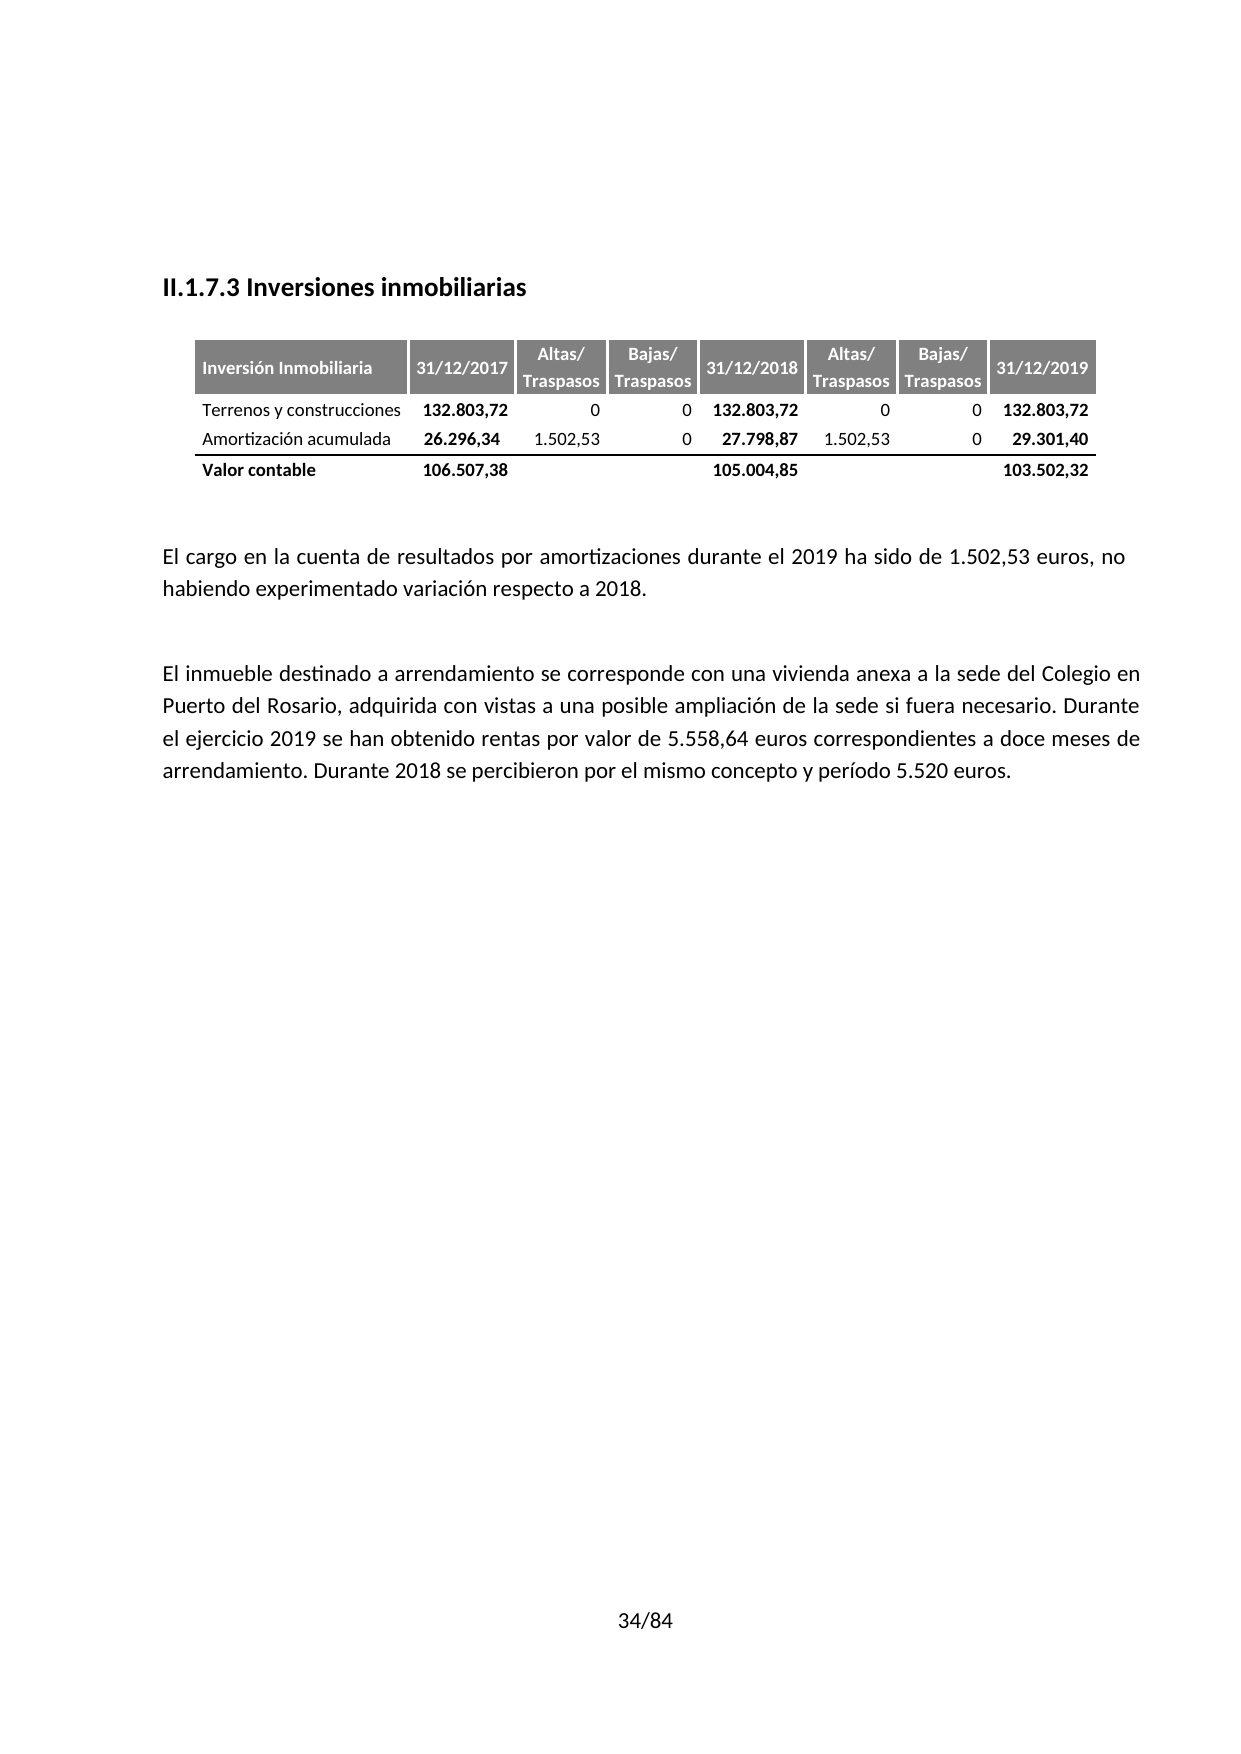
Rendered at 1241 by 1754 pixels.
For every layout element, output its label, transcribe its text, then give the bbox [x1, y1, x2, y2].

table_cell 0 [607, 424, 699, 453]
table_header 31/12/2019 [990, 340, 1096, 394]
table_cell [805, 456, 897, 483]
table_cell Valor contable [195, 456, 408, 483]
table_cell 27.798,87 [699, 424, 805, 453]
table_header Bajas/ Traspasos [609, 340, 697, 394]
table_header Altas/ Traspasos [517, 340, 606, 394]
table_cell 0 [805, 395, 897, 424]
table_cell 1.502,53 [515, 424, 607, 453]
table_cell 106.507,38 [409, 456, 515, 483]
table_cell [515, 456, 607, 483]
table_cell [897, 456, 989, 483]
table_cell 103.502,32 [989, 456, 1096, 483]
table_header Inversión Inmobiliaria [195, 340, 407, 394]
table_cell 29.301,40 [989, 424, 1096, 453]
text El cargo en la cuenta de resultados por amortizaciones durante el 2019 ha sido de 1.502,53 euros, no habiendo experimentado variación respecto a 2018. [162, 542, 1128, 602]
table_cell 105.004,85 [699, 456, 805, 483]
table_cell 0 [515, 395, 607, 424]
table_cell 132.803,72 [699, 395, 805, 424]
table_cell 132.803,72 [409, 395, 515, 424]
table_cell 26.296,34 [409, 424, 515, 453]
table_cell 0 [897, 424, 989, 453]
table_header Altas/ Traspasos [807, 340, 896, 394]
table_header 31/12/2018 [700, 340, 804, 394]
text El inmueble destinado a arrendamiento se corresponde con una vivienda anexa a la sede del Colegio en Puerto del Rosario, adquirida con vistas a una posible ampliación de la sede si fuera necesario. Durante el ejercicio 2019 se han obtenido rentas por valor de 5.558,64 euros correspondientes a doce meses de arrendamiento. Durante 2018 se percibieron por el mismo concepto y período 5.520 euros. [162, 659, 1142, 784]
table_cell [607, 456, 699, 483]
table_cell Terrenos y construcciones [195, 395, 408, 424]
table_header 31/12/2017 [410, 340, 514, 394]
table_cell 1.502,53 [805, 424, 897, 453]
table_cell Amortización acumulada [195, 424, 408, 453]
table_header Bajas/ Traspasos [899, 340, 987, 394]
table_cell 132.803,72 [989, 395, 1096, 424]
table_cell 0 [607, 395, 699, 424]
text II.1.7.3 Inversiones inmobiliarias [162, 270, 1142, 303]
table_cell 0 [897, 395, 989, 424]
